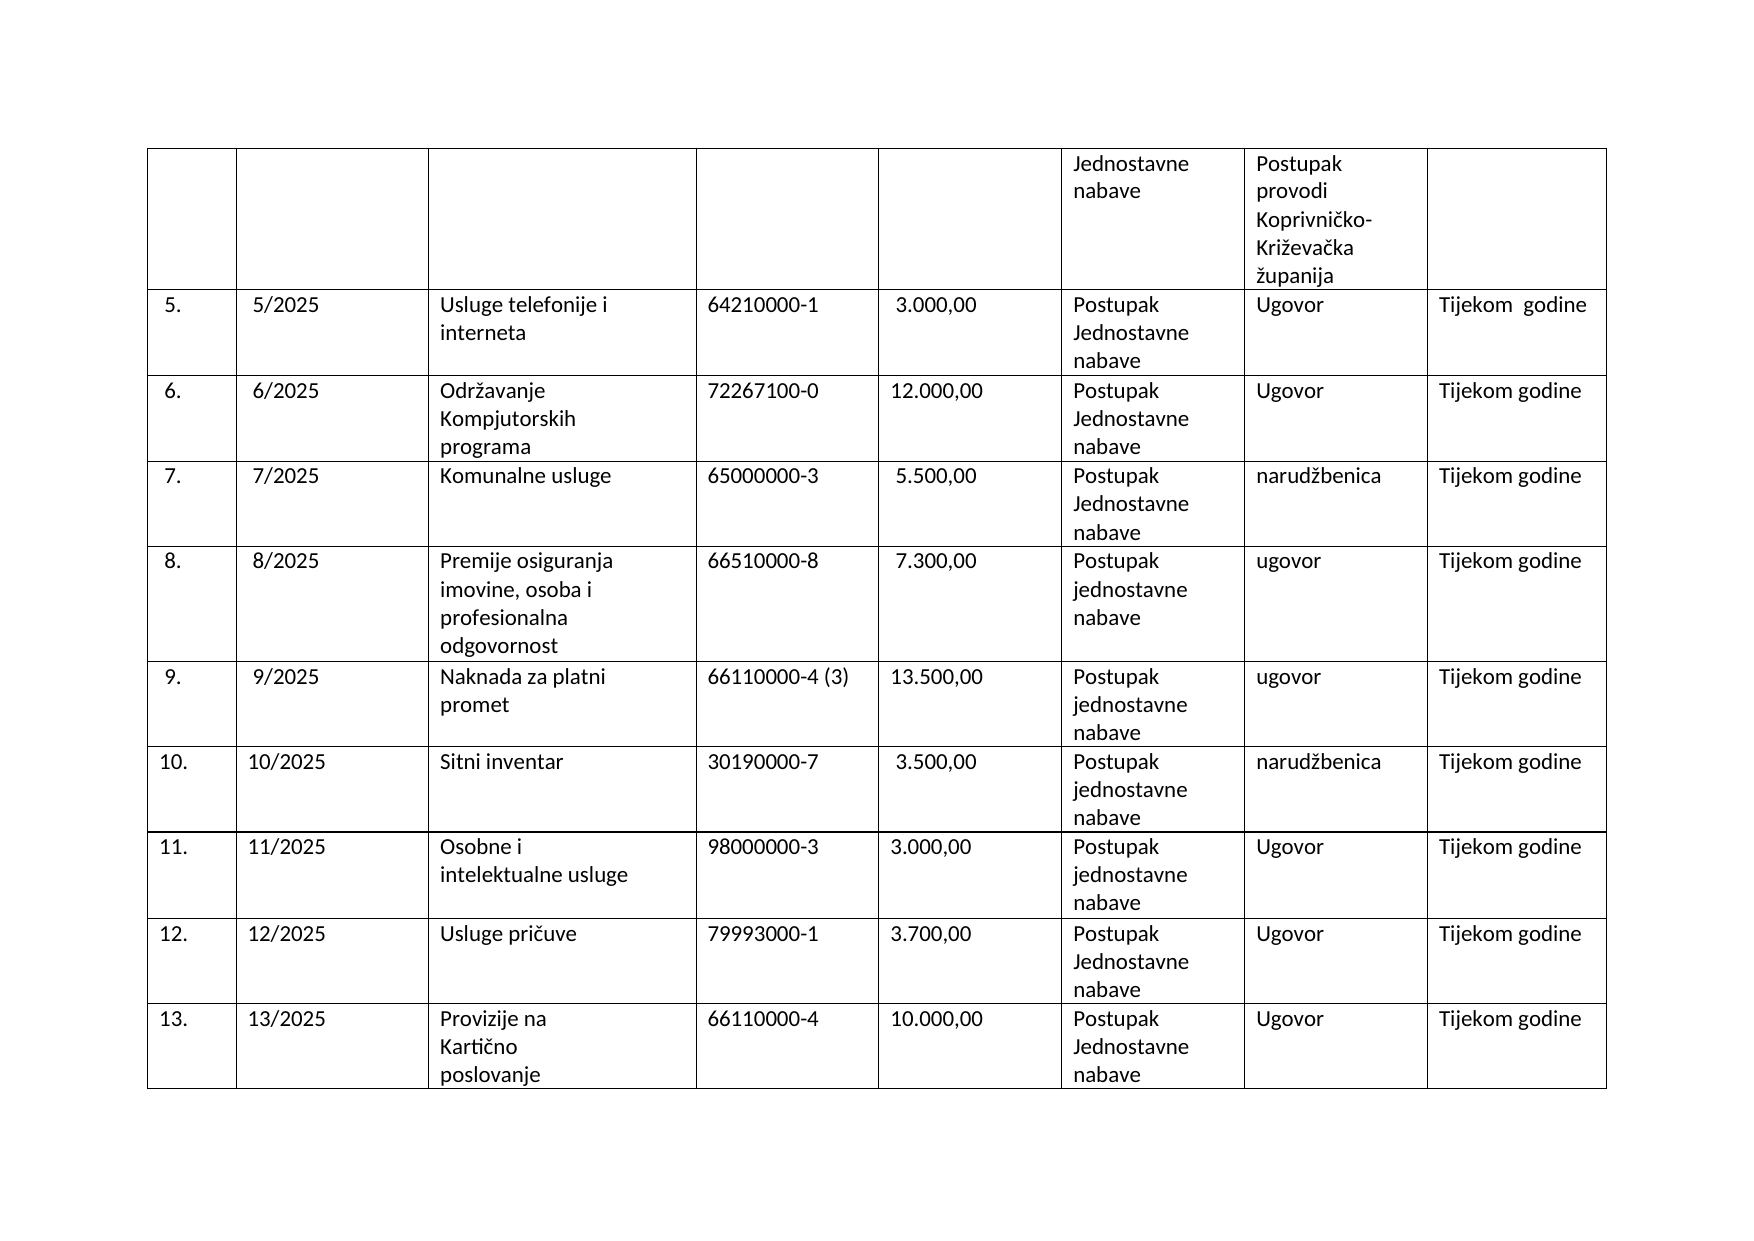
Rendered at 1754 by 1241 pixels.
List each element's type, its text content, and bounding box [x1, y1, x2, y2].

table_cell 79993000-1 [697, 919, 878, 1003]
table_cell 12/2025 [237, 919, 428, 1003]
table_cell 13.500,00 [879, 662, 1061, 746]
table_cell 13. [148, 1004, 236, 1088]
table_cell Usluge pričuve [429, 919, 696, 1003]
table_cell 9. [148, 662, 236, 746]
table_cell 3.700,00 [879, 919, 1061, 1003]
table_cell Osobne i intelektualne usluge [429, 833, 696, 918]
table_cell Tijekom godine [1428, 747, 1606, 831]
table_cell Premije osiguranja imovine, osoba i profesionalna odgovornost [429, 547, 696, 661]
table_cell Postupak Jednostavne nabave [1062, 919, 1244, 1003]
table_cell 6/2025 [237, 376, 428, 461]
table_cell 10.000,00 [879, 1004, 1061, 1088]
table_cell Tijekom godine [1428, 462, 1606, 546]
table_cell 3.000,00 [879, 833, 1061, 918]
table_cell Postupak Jednostavne nabave [1062, 376, 1244, 461]
table_cell [237, 149, 428, 289]
table_cell Ugovor [1245, 376, 1427, 461]
table_cell 5. [148, 290, 236, 375]
table_cell Ugovor [1245, 919, 1427, 1003]
table_cell Postupak Jednostavne nabave [1062, 462, 1244, 546]
table_cell Tijekom godine [1428, 1004, 1606, 1088]
table_cell Sitni inventar [429, 747, 696, 831]
table_cell 64210000-1 [697, 290, 878, 375]
table_cell Postupak jednostavne nabave [1062, 547, 1244, 661]
table_cell [429, 149, 696, 289]
table_cell [1428, 149, 1606, 289]
table_cell Postupak provodi Koprivničko- Križevačka županija [1245, 149, 1427, 289]
table_cell Usluge telefonije i interneta [429, 290, 696, 375]
table_cell Održavanje Kompjutorskih programa [429, 376, 696, 461]
table_cell 5/2025 [237, 290, 428, 375]
table_cell ugovor [1245, 662, 1427, 746]
table_cell Postupak jednostavne nabave [1062, 833, 1244, 918]
table_cell 9/2025 [237, 662, 428, 746]
table_cell 3.500,00 [879, 747, 1061, 831]
table_cell Tijekom godine [1428, 376, 1606, 461]
table_cell Tijekom godine [1428, 662, 1606, 746]
table_cell Tijekom godine [1428, 919, 1606, 1003]
table_cell Ugovor [1245, 290, 1427, 375]
table_cell 3.000,00 [879, 290, 1061, 375]
table_cell 72267100-0 [697, 376, 878, 461]
table_cell 6. [148, 376, 236, 461]
table_cell 11/2025 [237, 833, 428, 918]
table_cell 66110000-4 [697, 1004, 878, 1088]
table_cell 66510000-8 [697, 547, 878, 661]
table_cell Tijekom godine [1428, 290, 1606, 375]
table_cell Naknada za platni promet [429, 662, 696, 746]
table_cell Postupak jednostavne nabave [1062, 662, 1244, 746]
table_cell Jednostavne nabave [1062, 149, 1244, 289]
table_cell [148, 149, 236, 289]
table_cell Tijekom godine [1428, 833, 1606, 918]
table_cell narudžbenica [1245, 747, 1427, 831]
table_cell narudžbenica [1245, 462, 1427, 546]
table_cell Komunalne usluge [429, 462, 696, 546]
table_cell Postupak jednostavne nabave [1062, 747, 1244, 831]
table_cell 11. [148, 833, 236, 918]
table_cell 7/2025 [237, 462, 428, 546]
table_cell 5.500,00 [879, 462, 1061, 546]
table_cell Tijekom godine [1428, 547, 1606, 661]
table_cell 98000000-3 [697, 833, 878, 918]
table_cell 66110000-4 (3) [697, 662, 878, 746]
table_cell Ugovor [1245, 833, 1427, 918]
table_cell Postupak Jednostavne nabave [1062, 290, 1244, 375]
table_cell ugovor [1245, 547, 1427, 661]
table_cell 8/2025 [237, 547, 428, 661]
table_cell 13/2025 [237, 1004, 428, 1088]
table_cell 10/2025 [237, 747, 428, 831]
table_cell Ugovor [1245, 1004, 1427, 1088]
table_cell 8. [148, 547, 236, 661]
table_cell 65000000-3 [697, 462, 878, 546]
table_cell 12. [148, 919, 236, 1003]
table_cell Postupak Jednostavne nabave [1062, 1004, 1244, 1088]
table_cell 10. [148, 747, 236, 831]
table_cell 30190000-7 [697, 747, 878, 831]
table_cell [697, 149, 878, 289]
table_cell 7.300,00 [879, 547, 1061, 661]
table_cell 12.000,00 [879, 376, 1061, 461]
table_cell [879, 149, 1061, 289]
table_cell 7. [148, 462, 236, 546]
table_cell Provizije na Kartično poslovanje [429, 1004, 696, 1088]
